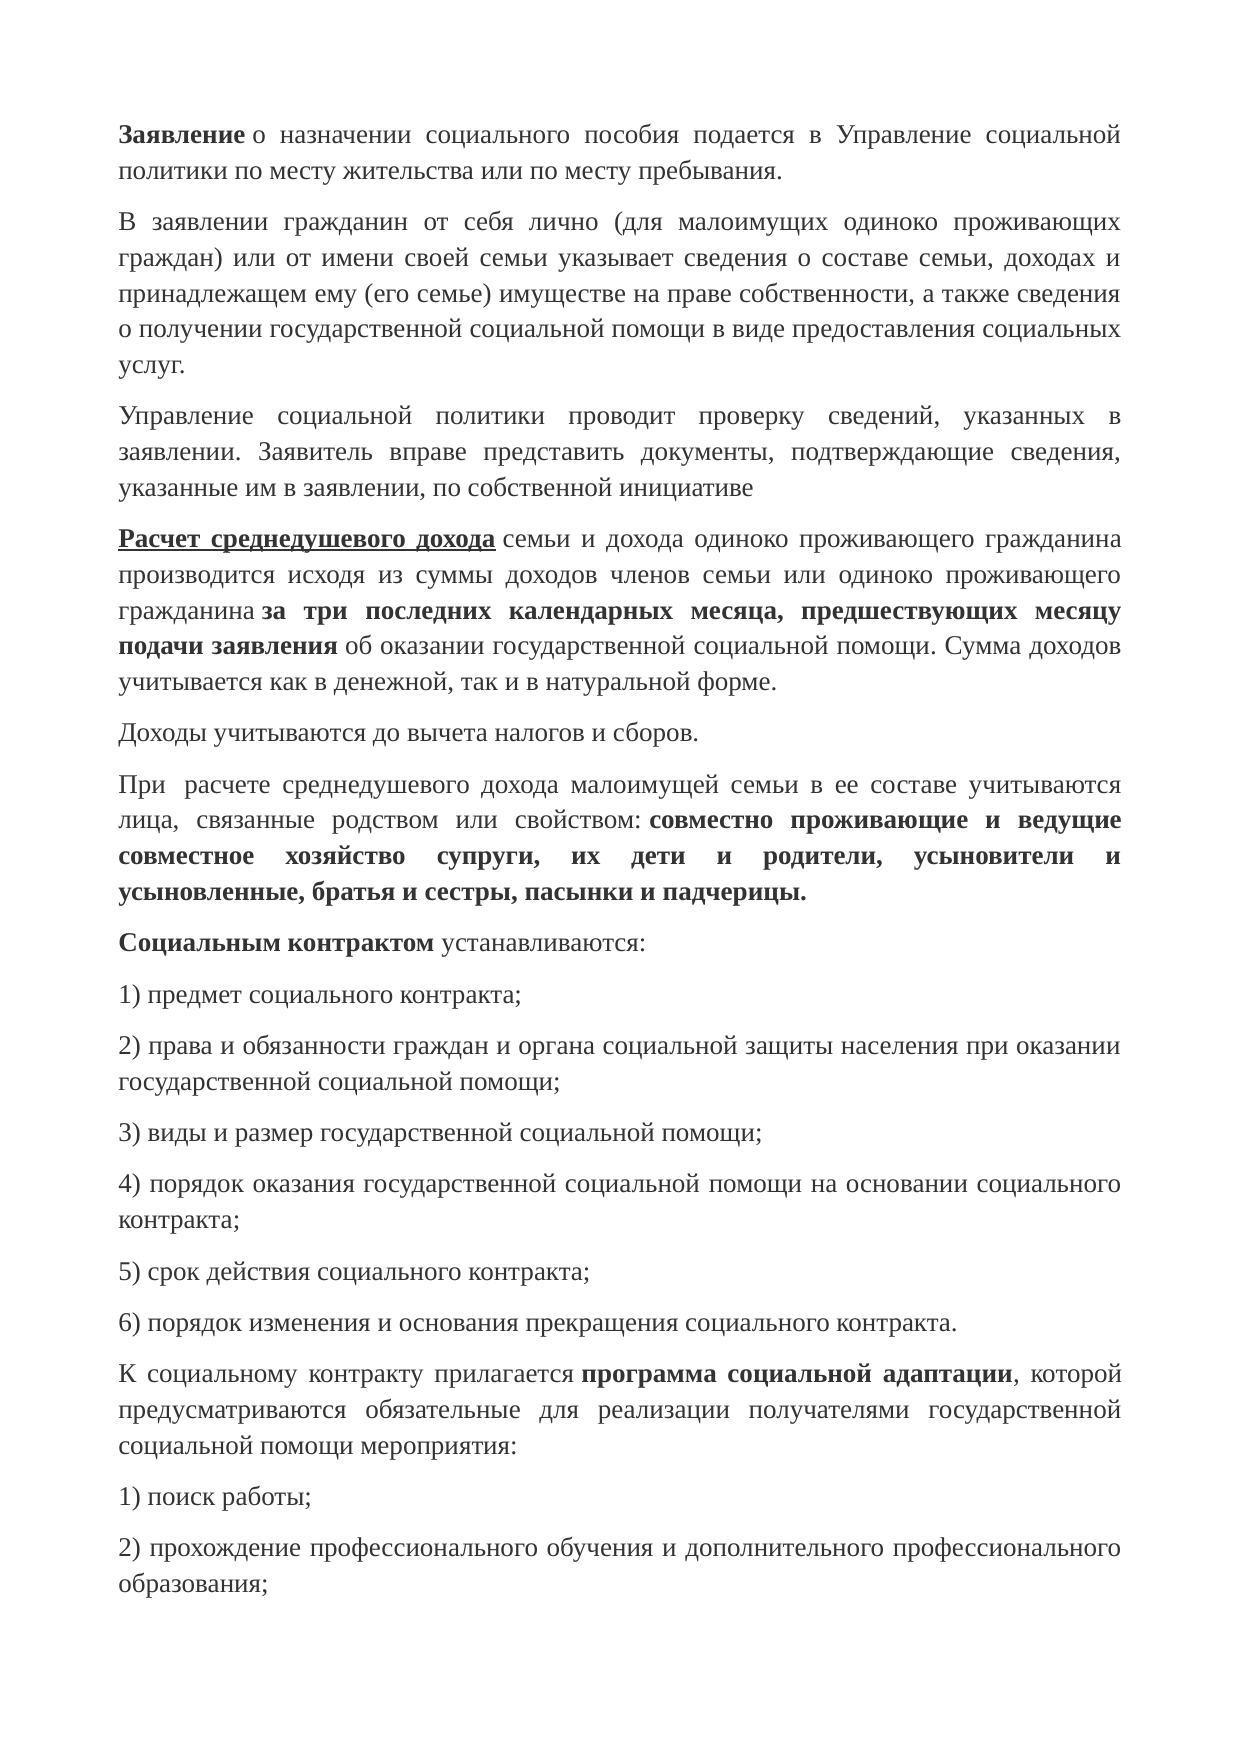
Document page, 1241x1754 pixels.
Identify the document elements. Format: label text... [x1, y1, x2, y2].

text 2) прохождение профессионального обучения и дополнительного профессионального образования; [118, 1532, 1122, 1598]
text Заявление о назначении социального пособия подается в Управление социальной политики по месту жительства или по месту пребывания. [118, 118, 1122, 185]
text 2) права и обязанности граждан и органа социальной защиты населения при оказании государственной социальной помощи; [118, 1029, 1122, 1096]
text В заявлении гражданин от себя лично (для малоимущих одиноко проживающих граждан) или от имени своей семьи указывает сведения о составе семьи, доходах и принадлежащем ему (его семье) имуществе на праве собственности, а также сведения о получении государственной социальной помощи в виде предоставления социальных услуг. [118, 205, 1122, 379]
text 6) порядок изменения и основания прекращения социального контракта. [118, 1306, 1122, 1337]
text К социальному контракту прилагается программа социальной адаптации, которой предусматриваются обязательные для реализации получателями государственной социальной помощи мероприятия: [118, 1357, 1122, 1460]
text 5) срок действия социального контракта; [118, 1255, 1122, 1286]
text 1) поиск работы; [118, 1480, 1122, 1511]
text 1) предмет социального контракта; [118, 978, 1122, 1009]
text Управление социальной политики проводит проверку сведений, указанных в заявлении. Заявитель вправе представить документы, подтверждающие сведения, указанные им в заявлении, по собственной инициативе [118, 399, 1122, 502]
text 4) порядок оказания государственной социальной помощи на основании социального контракта; [118, 1168, 1122, 1234]
text Доходы учитываются до вычета налогов и сборов. [118, 717, 1122, 748]
text 3) виды и размер государственной социальной помощи; [118, 1116, 1122, 1147]
text При расчете среднедушевого дохода малоимущей семьи в ее составе учитываются лица, связанные родством или свойством: совместно проживающие и ведущие совместное хозяйство супруги, их дети и родители, усыновители и усыновленные, братья и сестры, пасынки и падчерицы. [118, 768, 1122, 906]
text Социальным контрактом устанавливаются: [118, 926, 1122, 958]
text Расчет среднедушевого дохода семьи и дохода одиноко проживающего гражданина производится исходя из суммы доходов членов семьи или одиноко проживающего гражданина за три последних календарных месяца, предшествующих месяцу подачи заявления об оказании государственной социальной помощи. Сумма доходов учитывается как в денежной, так и в натуральной форме. [118, 522, 1122, 696]
